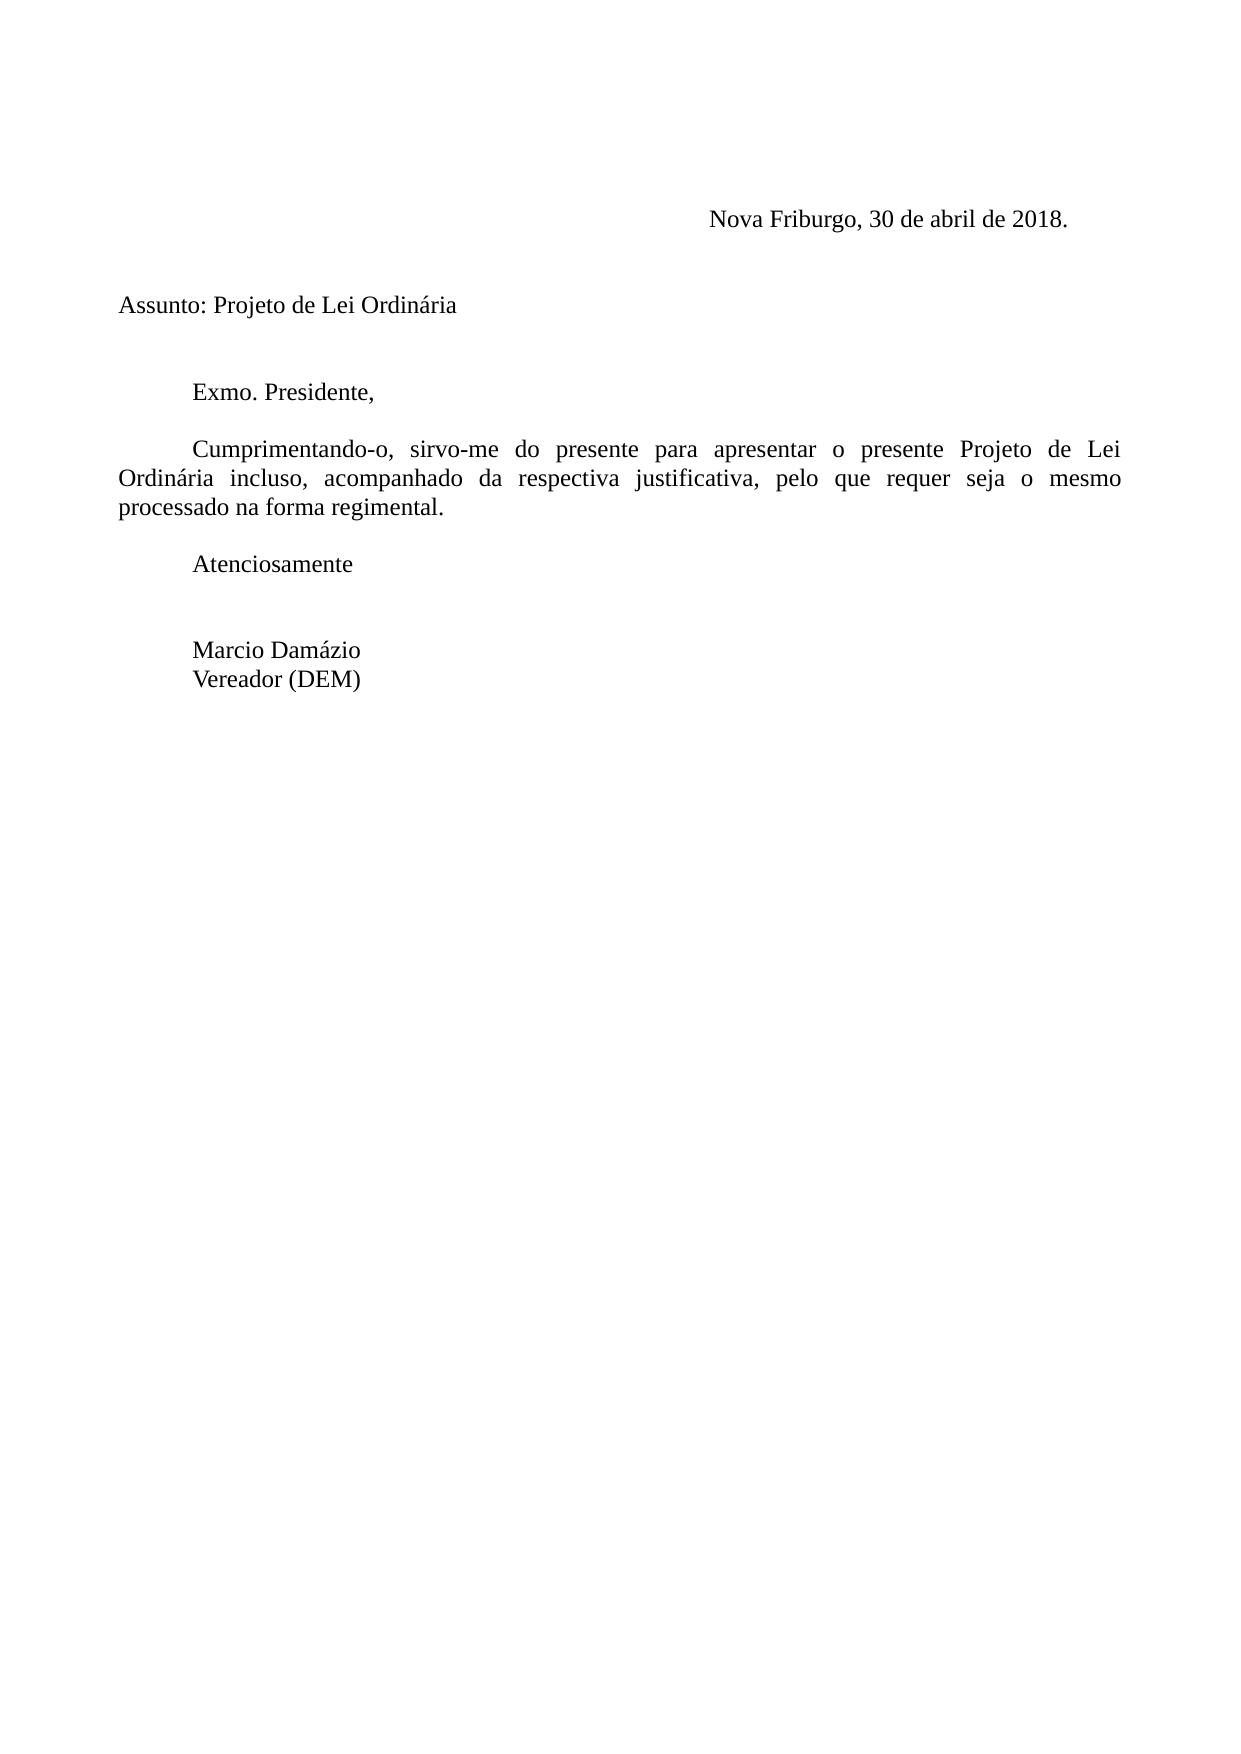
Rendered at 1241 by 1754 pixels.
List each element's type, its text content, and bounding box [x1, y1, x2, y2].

text Marcio Damázio [118, 636, 1122, 664]
text Exmo. Presidente, [118, 377, 1122, 406]
text Atenciosamente [118, 549, 1122, 578]
text Assunto: Projeto de Lei Ordinária [118, 291, 1122, 319]
text Nova Friburgo, 30 de abril de 2018. [118, 204, 1122, 233]
text Cumprimentando-o, sirvo-me do presente para apresentar o presente Projeto de Lei Ordinária incluso, acompanhado da respectiva justificativa, pelo que requer seja o mesmo processado na forma regimental. [118, 434, 1122, 521]
text Vereador (DEM) [118, 664, 1122, 693]
